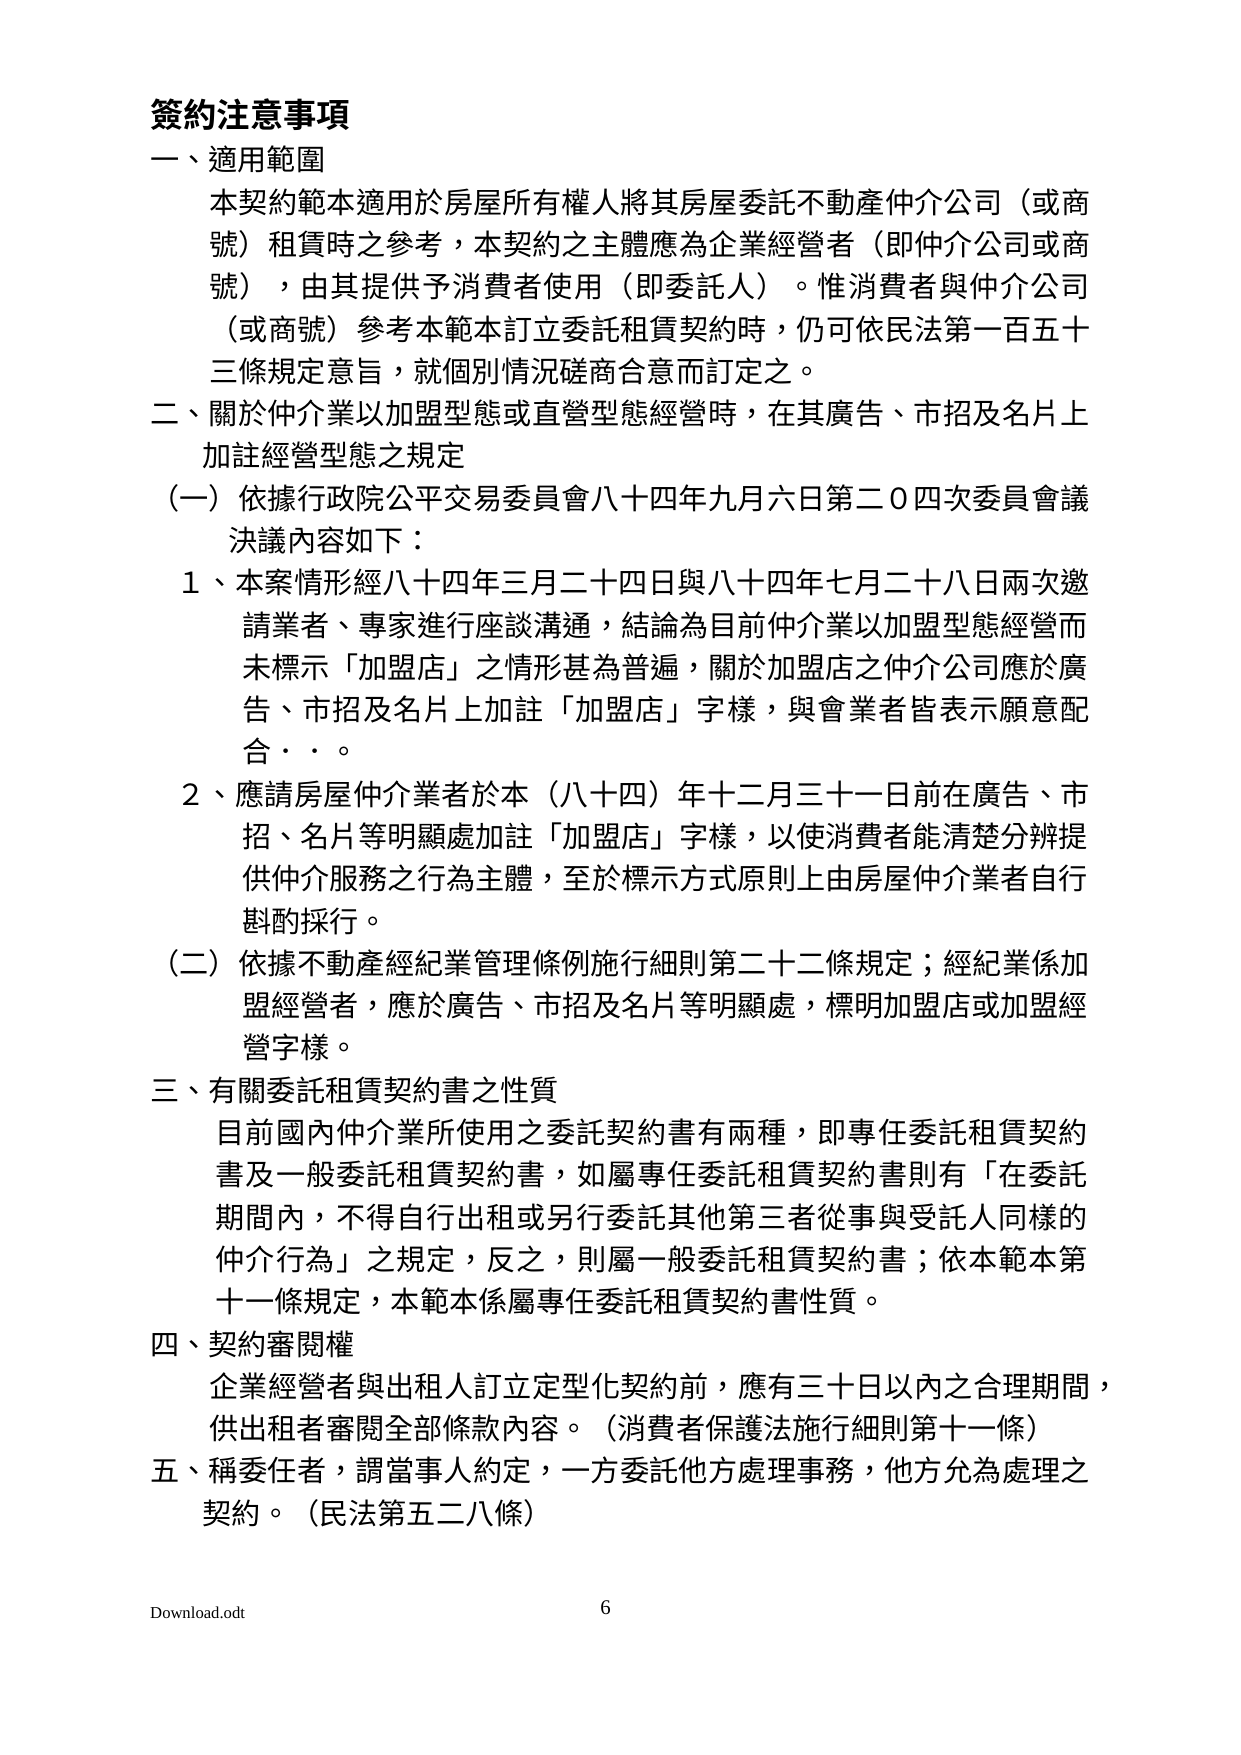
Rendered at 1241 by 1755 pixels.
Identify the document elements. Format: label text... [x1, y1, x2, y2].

text 五、稱委任者，謂當事人約定，一方委託他方處理事務，他方允為處理之契約。（民法第五二八條） [150, 1448, 1090, 1532]
text 企業經營者與出租人訂立定型化契約前，應有三十日以內之合理期間，供出租者審閱全部條款內容。（消費者保護法施行細則第十一條） [209, 1363, 1090, 1448]
text 一、適用範圍 [150, 137, 1090, 179]
text 二、關於仲介業以加盟型態或直營型態經營時，在其廣告、市招及名片上加註經營型態之規定 [150, 391, 1090, 475]
text 目前國內仲介業所使用之委託契約書有兩種，即專任委託租賃契約書及一般委託租賃契約書，如屬專任委託租賃契約書則有「在委託期間內，不得自行出租或另行委託其他第三者從事與受託人同樣的仲介行為」之規定，反之，則屬一般委託租賃契約書；依本範本第十一條規定，本範本係屬專任委託租賃契約書性質。 [216, 1109, 1090, 1321]
text ２、應請房屋仲介業者於本（八十四）年十二月三十一日前在廣告、市招、名片等明顯處加註「加盟店」字樣，以使消費者能清楚分辨提供仲介服務之行為主體，至於標示方式原則上由房屋仲介業者自行斟酌採行。 [176, 771, 1090, 940]
text 四、契約審閱權 [150, 1321, 1090, 1363]
text 簽約注意事項 [150, 89, 1090, 137]
text （二）依據不動產經紀業管理條例施行細則第二十二條規定；經紀業係加盟經營者，應於廣告、市招及名片等明顯處，標明加盟店或加盟經營字樣。 [150, 940, 1090, 1067]
text １、本案情形經八十四年三月二十四日與八十四年七月二十八日兩次邀請業者、專家進行座談溝通，結論為目前仲介業以加盟型態經營而未標示「加盟店」之情形甚為普遍，關於加盟店之仲介公司應於廣告、市招及名片上加註「加盟店」字樣，與會業者皆表示願意配合．．。 [176, 560, 1090, 771]
text （一）依據行政院公平交易委員會八十四年九月六日第二０四次委員會議決議內容如下： [150, 475, 1090, 560]
text 本契約範本適用於房屋所有權人將其房屋委託不動產仲介公司（或商號）租賃時之參考，本契約之主體應為企業經營者（即仲介公司或商號），由其提供予消費者使用（即委託人）。惟消費者與仲介公司（或商號）參考本範本訂立委託租賃契約時，仍可依民法第一百五十三條規定意旨，就個別情況磋商合意而訂定之。 [209, 179, 1090, 391]
text 三、有關委託租賃契約書之性質 [150, 1067, 1090, 1109]
